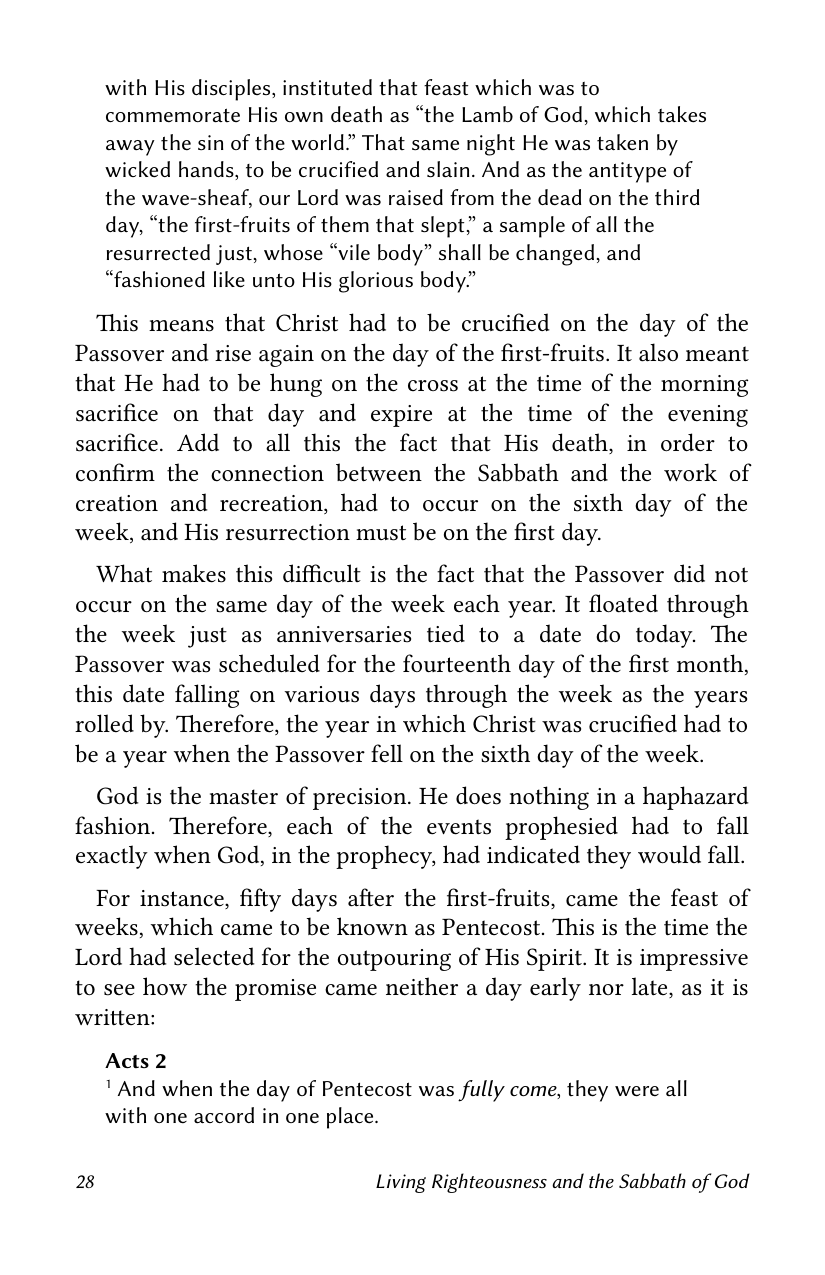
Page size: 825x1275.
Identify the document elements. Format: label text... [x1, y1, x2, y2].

text with His disciples, instituted that feast which was to commemorate His own death as “the Lamb of God, which takes away the sin of the world.” That same night He was taken by wicked hands, to be crucified and slain. And as the antitype of the wave-sheaf, our Lord was raised from the dead on the third day, “the first-fruits of them that slept,” a sample of all the resurrected just, whose “vile body” shall be changed, and “fashioned like unto His glorious body.” [105, 75, 720, 293]
text God is the master of precision. He does nothing in a haphazard fashion. Therefore, each of the events prophesied had to fall exactly when God, in the prophecy, had indicated they would fall. [75, 782, 750, 870]
text 1 And when the day of Pentecost was fully come, they were all with one accord in one place. [105, 1076, 720, 1129]
text Acts 2 [105, 1048, 750, 1074]
text This means that Christ had to be crucified on the day of the Passover and rise again on the day of the first-fruits. It also meant that He had to be hung on the cross at the time of the morning sacrifice on that day and expire at the time of the evening sacrifice. Add to all this the fact that His death, in order to confirm the connection between the Sabbath and the work of creation and recreation, had to occur on the sixth day of the week, and His resurrection must be on the first day. [75, 309, 750, 547]
text What makes this difficult is the fact that the Passover did not occur on the same day of the week each year. It floated through the week just as anniversaries tied to a date do today. The Passover was scheduled for the fourteenth day of the first month, this date falling on various days through the week as the years rolled by. Therefore, the year in which Christ was crucified had to be a year when the Passover fell on the sixth day of the week. [75, 560, 750, 768]
text For instance, fifty days after the first-fruits, came the feast of weeks, which came to be known as Pentecost. This is the time the Lord had selected for the outpouring of His Spirit. It is impressive to see how the promise came neither a day early nor late, as it is written: [75, 883, 750, 1032]
